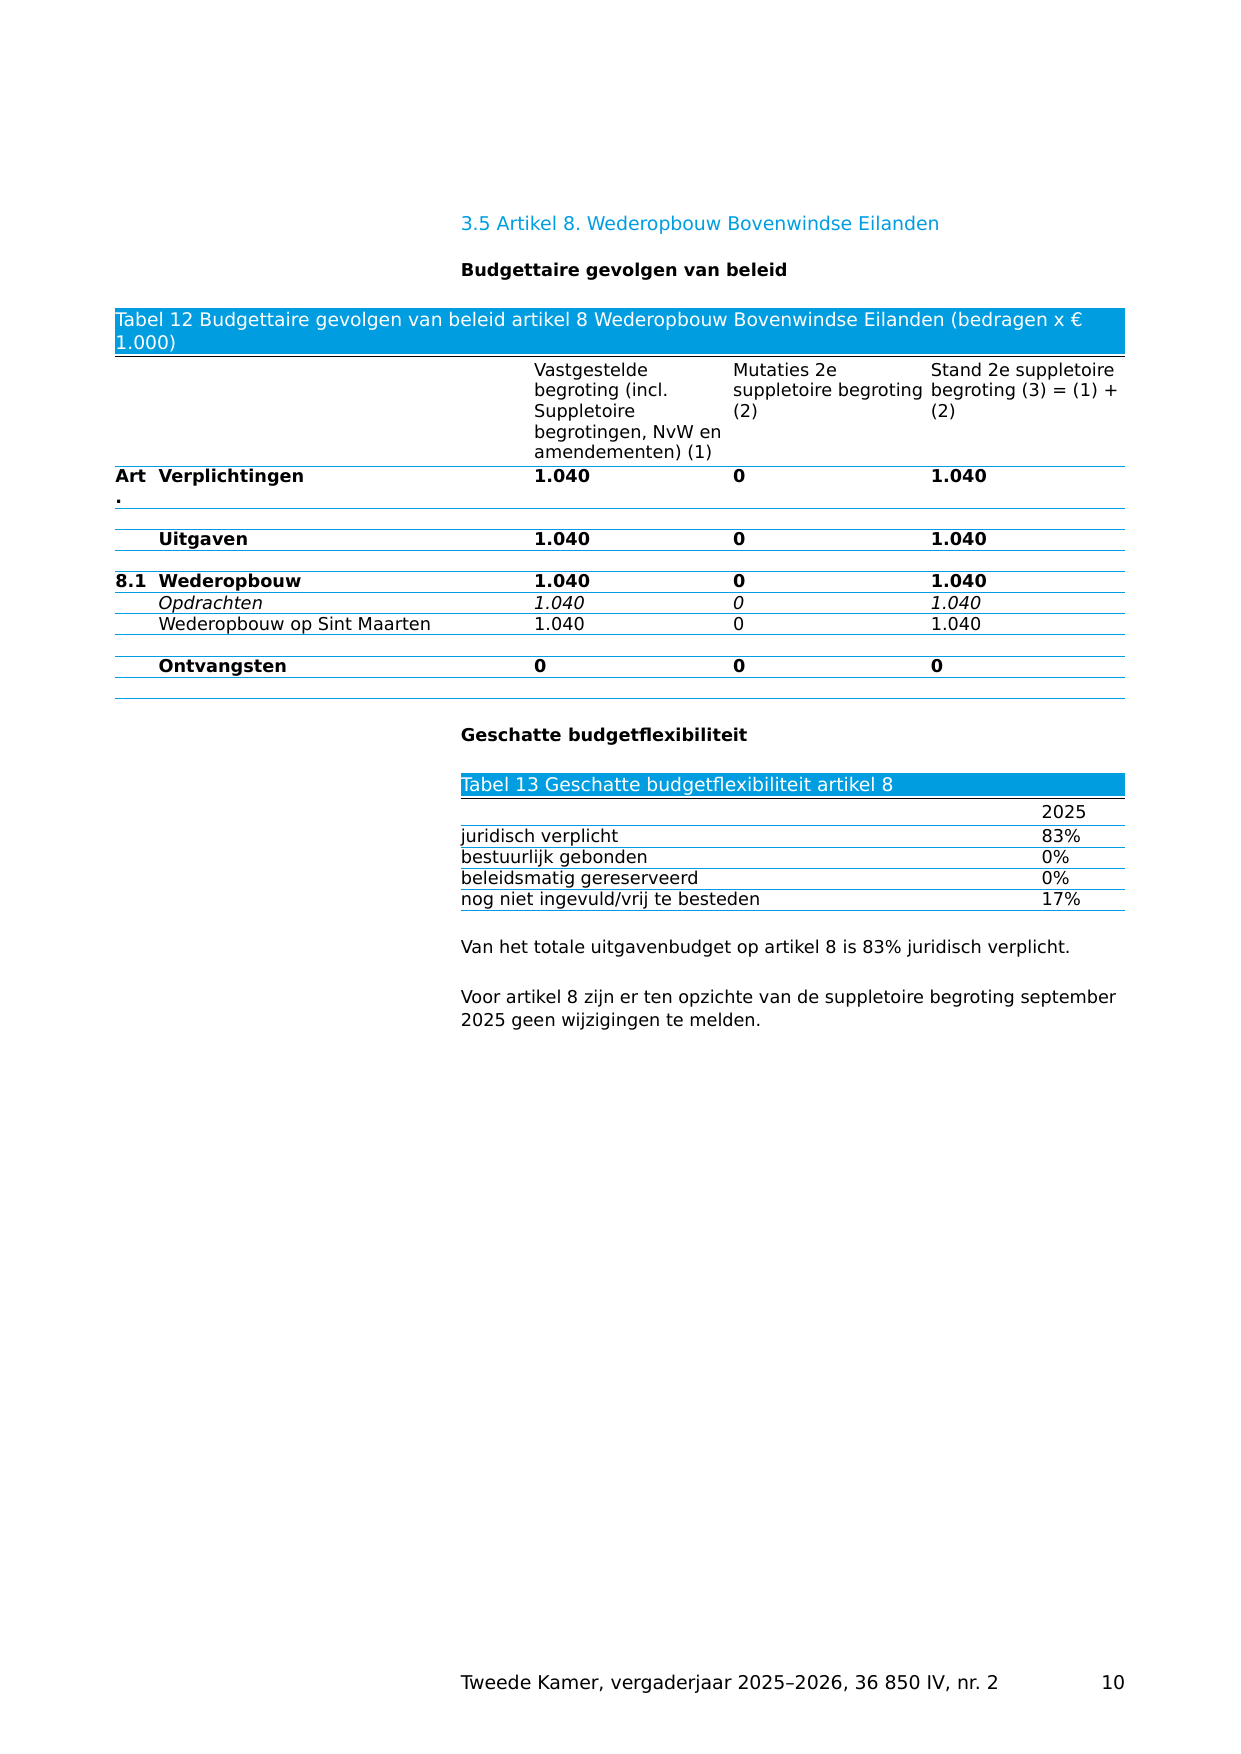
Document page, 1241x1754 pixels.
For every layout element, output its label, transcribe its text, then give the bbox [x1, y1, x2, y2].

table_cell 1.040 [928, 614, 1125, 634]
table_cell [531, 551, 730, 571]
table_cell [115, 678, 155, 698]
table_cell 8.1 [115, 572, 155, 592]
table_cell 83% [1039, 826, 1125, 846]
table_cell Vastgestelde begroting (incl. Suppletoire begrotingen, NvW en amendementen) (1) [531, 357, 730, 466]
table_cell Opdrachten [155, 593, 531, 613]
table_cell [155, 509, 531, 529]
table_cell 1.040 [531, 614, 730, 634]
table_cell Ontvangsten [155, 657, 531, 677]
table_cell [155, 357, 531, 466]
table_cell juridisch verplicht [461, 826, 1038, 846]
table_cell [730, 678, 928, 698]
table_cell 1.040 [531, 467, 730, 507]
table_cell [115, 614, 155, 634]
table_cell 0 [928, 657, 1125, 677]
table_cell [115, 530, 155, 550]
table_cell bestuurlijk gebonden [461, 848, 1038, 868]
title 3.5 Artikel 8. Wederopbouw Bovenwindse Eilanden [461, 213, 1125, 235]
table_cell 2025 [1039, 799, 1125, 825]
table_cell [531, 635, 730, 656]
text Van het totale uitgavenbudget op artikel 8 is 83% juridisch verplicht. [461, 935, 1125, 958]
table_cell [531, 678, 730, 698]
table_cell Stand 2e suppletoire begroting (3) = (1) + (2) [928, 357, 1125, 466]
table_cell 1.040 [928, 530, 1125, 550]
table_cell Art. [115, 467, 155, 507]
table_cell Wederopbouw [155, 572, 531, 592]
table_cell Verplichtingen [155, 467, 531, 507]
table_cell 1.040 [928, 467, 1125, 507]
table_cell 0% [1039, 869, 1125, 889]
table_cell [928, 678, 1125, 698]
table_cell 17% [1039, 890, 1125, 910]
table_cell [730, 509, 928, 529]
table_cell [115, 509, 155, 529]
table_cell 1.040 [928, 593, 1125, 613]
table_cell nog niet ingevuld/vrij te besteden [461, 890, 1038, 910]
table_cell 0 [730, 530, 928, 550]
table_cell 0 [730, 593, 928, 613]
text Budgettaire gevolgen van beleid [461, 258, 1125, 281]
text Geschatte budgetflexibiliteit [461, 723, 1125, 746]
table_cell 0% [1039, 848, 1125, 868]
table_cell 0 [730, 657, 928, 677]
table_cell [461, 799, 1038, 825]
table_cell [115, 593, 155, 613]
table_cell 1.040 [531, 593, 730, 613]
table_cell beleidsmatig gereserveerd [461, 869, 1038, 889]
table_cell Mutaties 2e suppletoire begroting (2) [730, 357, 928, 466]
table_cell 0 [730, 572, 928, 592]
table_cell 0 [730, 614, 928, 634]
table_cell [928, 635, 1125, 656]
table_cell [155, 635, 531, 656]
table_cell 0 [531, 657, 730, 677]
table_cell [115, 657, 155, 677]
table_cell [730, 635, 928, 656]
table_cell [730, 551, 928, 571]
table_cell [155, 551, 531, 571]
table_cell [115, 551, 155, 571]
table_cell [531, 509, 730, 529]
table_cell 0 [730, 467, 928, 507]
text Voor artikel 8 zijn er ten opzichte van de suppletoire begroting september 2025 geen wijzigingen te melden. [461, 985, 1125, 1031]
table_cell 1.040 [928, 572, 1125, 592]
table_cell Uitgaven [155, 530, 531, 550]
table_cell 1.040 [531, 530, 730, 550]
table_cell [155, 678, 531, 698]
table_cell Wederopbouw op Sint Maarten [155, 614, 531, 634]
table_cell [928, 551, 1125, 571]
table_cell 1.040 [531, 572, 730, 592]
table_cell [928, 509, 1125, 529]
table_cell [115, 357, 155, 466]
table_cell [115, 635, 155, 656]
